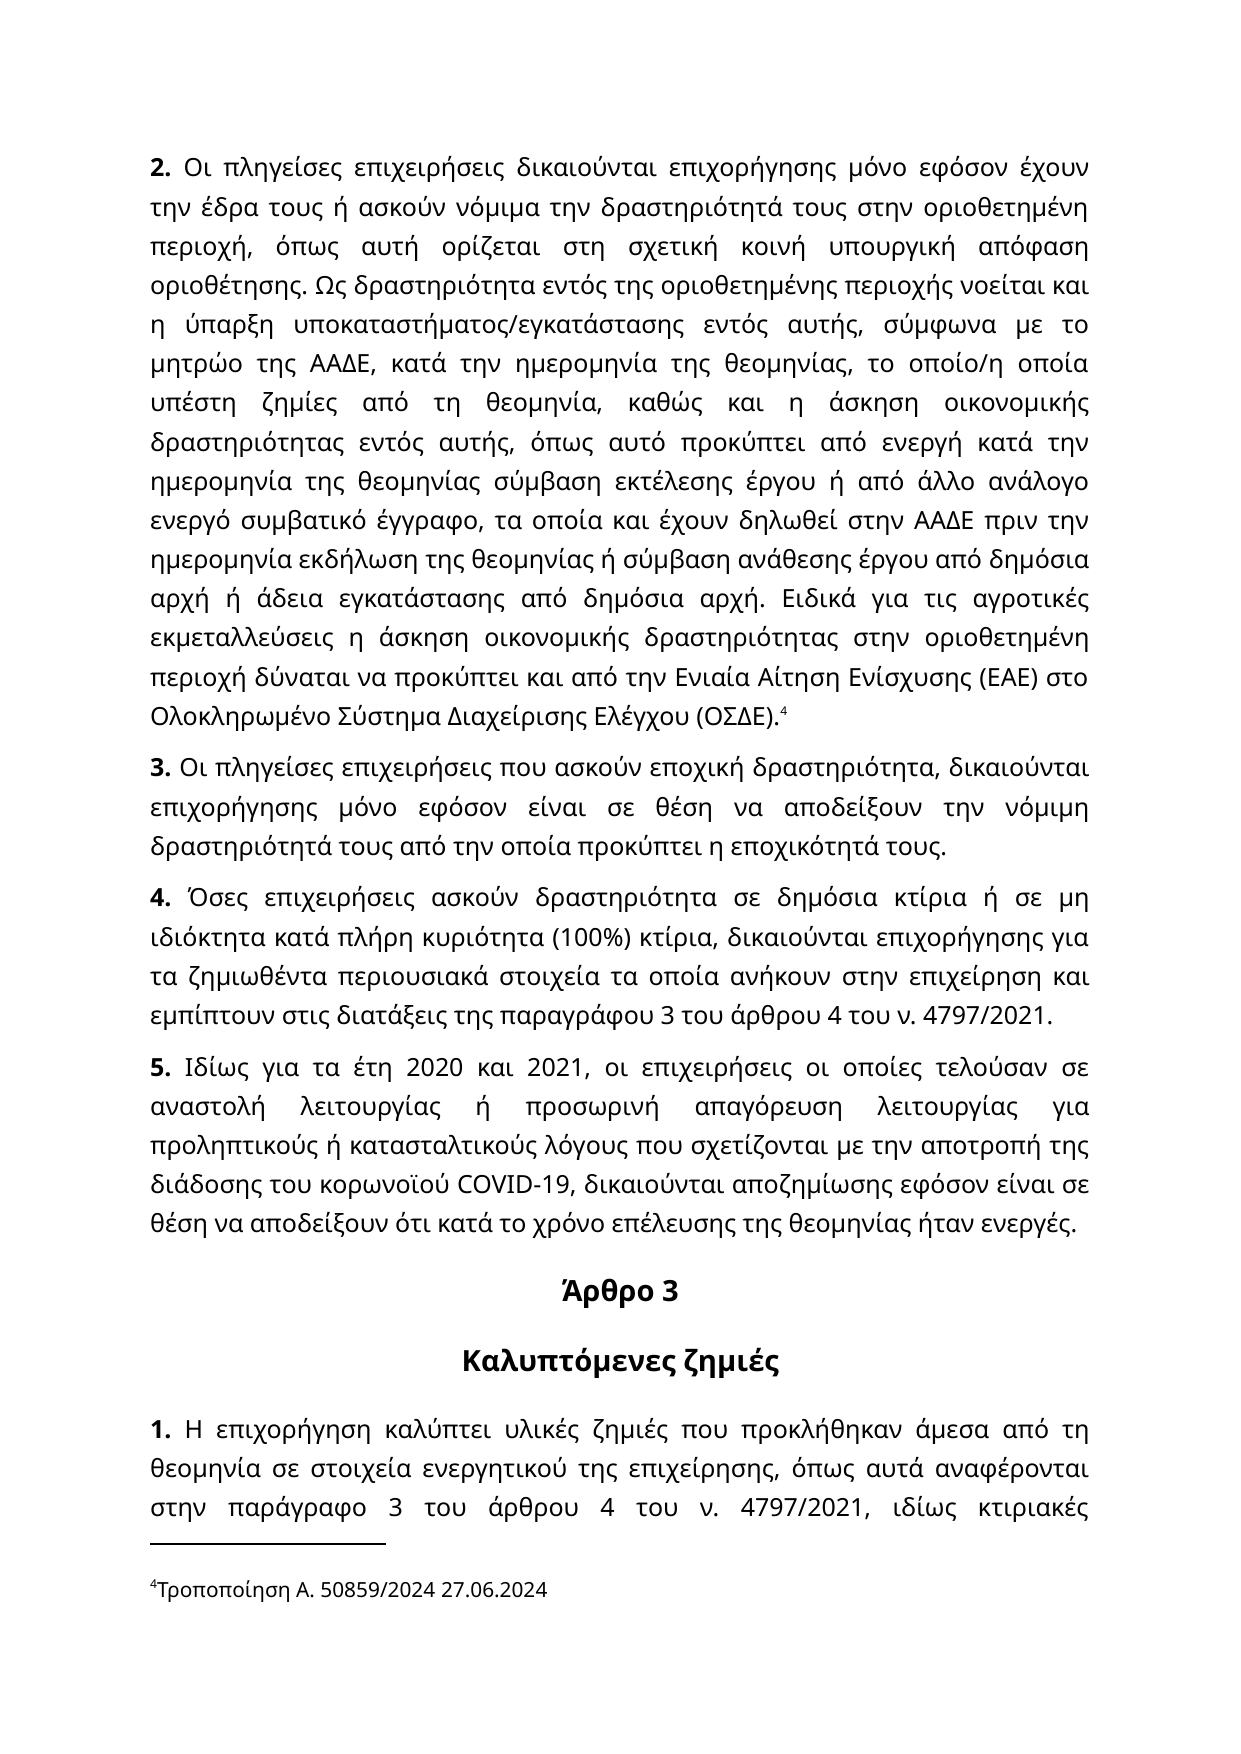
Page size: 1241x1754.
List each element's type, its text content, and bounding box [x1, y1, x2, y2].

text 3. Οι πληγείσες επιχειρήσεις που ασκούν εποχική δραστηριότητα, δικαιούνται επιχορήγησης μόνο εφόσον είναι σε θέση να αποδείξουν την νόμιμη δραστηριότητά τους από την οποία προκύπτει η εποχικότητά τους. [150, 750, 1090, 862]
text 5. Ιδίως για τα έτη 2020 και 2021, οι επιχειρήσεις οι οποίες τελούσαν σε αναστολή λειτουργίας ή προσωρινή απαγόρευση λειτουργίας για προληπτικούς ή κατασταλτικούς λόγους που σχετίζονται με την αποτροπή της διάδοσης του κορωνοϊού COVID-19, δικαιούνται αποζημίωσης εφόσον είναι σε θέση να αποδείξουν ότι κατά το χρόνο επέλευσης της θεομηνίας ήταν ενεργές. [150, 1049, 1090, 1240]
subtitle Άρθρο 3 [150, 1270, 1090, 1310]
subtitle Καλυπτόμενες ζημιές [150, 1341, 1090, 1380]
text Τροποποίηση A. 50859/2024 27.06.2024 [150, 1576, 1090, 1604]
text 4. Όσες επιχειρήσεις ασκούν δραστηριότητα σε δημόσια κτίρια ή σε μη ιδιόκτητα κατά πλήρη κυριότητα (100%) κτίρια, δικαιούνται επιχορήγησης για τα ζημιωθέντα περιουσιακά στοιχεία τα οποία ανήκουν στην επιχείρηση και εμπίπτουν στις διατάξεις της παραγράφου 3 του άρθρου 4 του ν. 4797/2021. [150, 880, 1090, 1032]
text 2. Οι πληγείσες επιχειρήσεις δικαιούνται επιχορήγησης μόνο εφόσον έχουν την έδρα τους ή ασκούν νόμιμα την δραστηριότητά τους στην οριοθετημένη περιοχή, όπως αυτή ορίζεται στη σχετική κοινή υπουργική απόφαση οριοθέτησης. Ως δραστηριότητα εντός της οριοθετημένης περιοχής νοείται και η ύπαρξη υποκαταστήματος/εγκατάστασης εντός αυτής, σύμφωνα με το μητρώο της ΑΑΔΕ, κατά την ημερομηνία της θεομηνίας, το οποίο/η οποία υπέστη ζημίες από τη θεομηνία, καθώς και η άσκηση οικονομικής δραστηριότητας εντός αυτής, όπως αυτό προκύπτει από ενεργή κατά την ημερομηνία της θεομηνίας σύμβαση εκτέλεσης έργου ή από άλλο ανάλογο ενεργό συμβατικό έγγραφο, τα οποία και έχουν δηλωθεί στην ΑΑΔΕ πριν την ημερομηνία εκδήλωση της θεομηνίας ή σύμβαση ανάθεσης έργου από δημόσια αρχή ή άδεια εγκατάστασης από δημόσια αρχή. Ειδικά για τις αγροτικές εκμεταλλεύσεις η άσκηση οικονομικής δραστηριότητας στην οριοθετημένη περιοχή δύναται να προκύπτει και από την Ενιαία Αίτηση Ενίσχυσης (ΕΑΕ) στο Ολοκληρωμένο Σύστημα Διαχείρισης Ελέγχου (ΟΣΔΕ). [150, 150, 1090, 732]
text 1. Η επιχορήγηση καλύπτει υλικές ζημιές που προκλήθηκαν άμεσα από τη θεομηνία σε στοιχεία ενεργητικού της επιχείρησης, όπως αυτά αναφέρονται στην παράγραφο 3 του άρθρου 4 του ν. 4797/2021, ιδίως κτιριακές [150, 1411, 1090, 1524]
